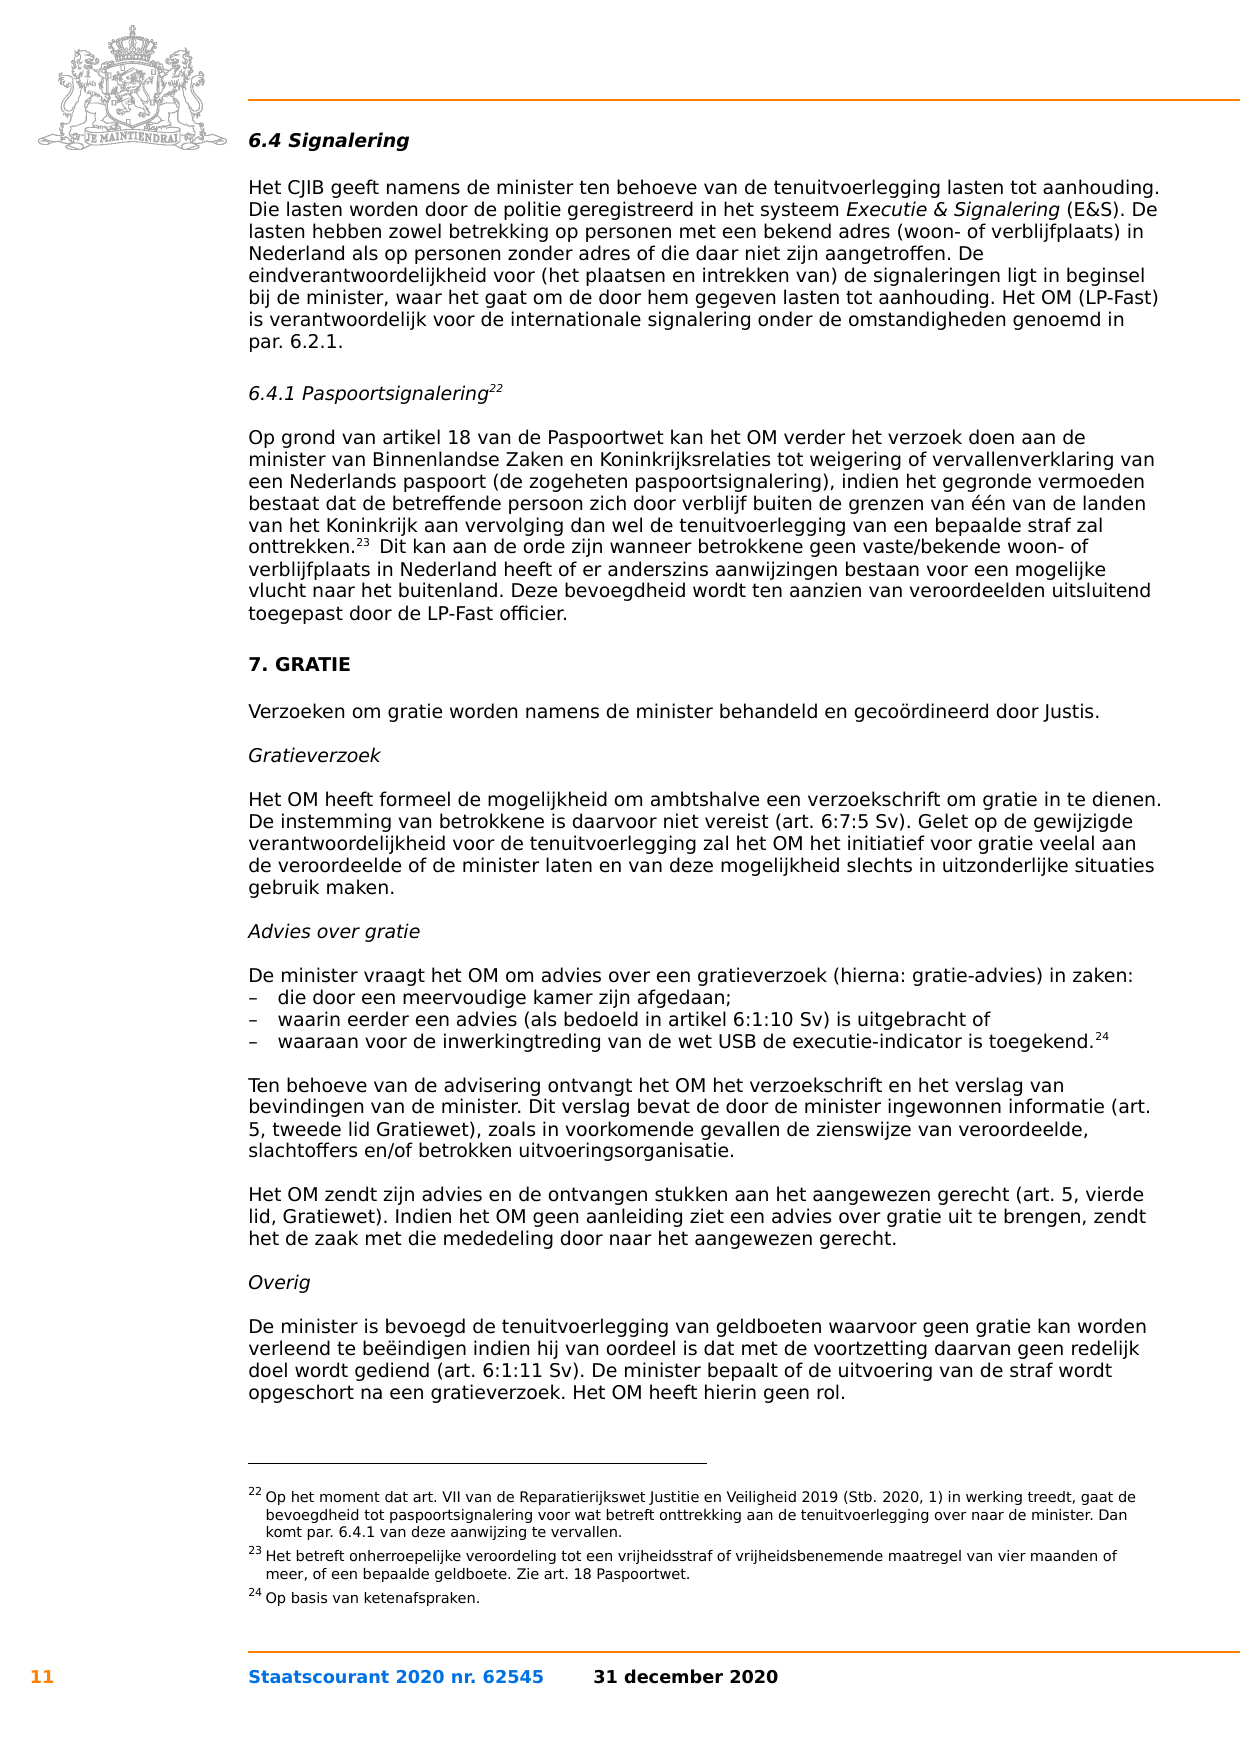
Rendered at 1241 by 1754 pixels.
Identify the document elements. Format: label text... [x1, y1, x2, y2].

subtitle Gratieverzoek [248, 745, 1163, 767]
subtitle 7. GRATIE [248, 654, 1163, 676]
text – waaraan voor de inwerkingtreding van de wet USB de executie-indicator is toegekend. [248, 1031, 1163, 1053]
text Op het moment dat art. VII van de Reparatierijkswet Justitie en Veiligheid 2019 (Stb. 2020, 1) in werking treedt, gaat de bevoegdheid tot paspoortsignalering voor wat betreft onttrekking aan de tenuitvoerlegging over naar de minister. Dan komt par. 6.4.1 van deze aanwijzing te vervallen. [248, 1485, 1163, 1541]
subtitle 6.4 Signalering [248, 130, 1163, 152]
text De minister is bevoegd de tenuitvoerlegging van geldboeten waarvoor geen gratie kan worden verleend te beëindigen indien hij van oordeel is dat met de voortzetting daarvan geen redelijk doel wordt gediend (art. 6:1:11 Sv). De minister bepaalt of de uitvoering van de straf wordt opgeschort na een gratieverzoek. Het OM heeft hierin geen rol. [248, 1316, 1163, 1404]
text Het CJIB geeft namens de minister ten behoeve van de tenuitvoerlegging lasten tot aanhouding. Die lasten worden door de politie geregistreerd in het systeem Executie & Signalering (E&S). De lasten hebben zowel betrekking op personen met een bekend adres (woon- of verblijfplaats) in Nederland als op personen zonder adres of die daar niet zijn aangetroffen. De eindverantwoordelijkheid voor (het plaatsen en intrekken van) de signaleringen ligt in beginsel bij de minister, waar het gaat om de door hem gegeven lasten tot aanhouding. Het OM (LP-Fast) is verantwoordelijk voor de internationale signalering onder de omstandigheden genoemd in par. 6.2.1. [248, 177, 1163, 353]
text De minister vraagt het OM om advies over een gratieverzoek (hierna: gratie-advies) in zaken: [248, 965, 1163, 987]
text Het betreft onherroepelijke veroordeling tot een vrijheidsstraf of vrijheidsbenemende maatregel van vier maanden of meer, of een bepaalde geldboete. Zie art. 18 Paspoortwet. [248, 1544, 1163, 1583]
text Verzoeken om gratie worden namens de minister behandeld en gecoördineerd door Justis. [248, 701, 1163, 723]
text Op basis van ketenafspraken. [248, 1586, 1163, 1608]
subtitle 6.4.1 Paspoortsignalering [248, 383, 1163, 405]
subtitle Advies over gratie [248, 921, 1163, 943]
text Ten behoeve van de advisering ontvangt het OM het verzoekschrift en het verslag van bevindingen van de minister. Dit verslag bevat de door de minister ingewonnen informatie (art. 5, tweede lid Gratiewet), zoals in voorkomende gevallen de zienswijze van veroordeelde, slachtoffers en/of betrokken uitvoeringsorganisatie. [248, 1074, 1163, 1162]
text – waarin eerder een advies (als bedoeld in artikel 6:1:10 Sv) is uitgebracht of [248, 1009, 1163, 1031]
text – die door een meervoudige kamer zijn afgedaan; [248, 987, 1163, 1009]
picture [38, 25, 227, 150]
text Het OM heeft formeel de mogelijkheid om ambtshalve een verzoekschrift om gratie in te dienen. De instemming van betrokkene is daarvoor niet vereist (art. 6:7:5 Sv). Gelet op de gewijzigde verantwoordelijkheid voor de tenuitvoerlegging zal het OM het initiatief voor gratie veelal aan de veroordeelde of de minister laten en van deze mogelijkheid slechts in uitzonderlijke situaties gebruik maken. [248, 789, 1163, 899]
text Op grond van artikel 18 van de Paspoortwet kan het OM verder het verzoek doen aan de minister van Binnenlandse Zaken en Koninkrijksrelaties tot weigering of vervallenverklaring van een Nederlands paspoort (de zogeheten paspoortsignalering), indien het gegronde vermoeden bestaat dat de betreffende persoon zich door verblijf buiten de grenzen van één van de landen van het Koninkrijk aan vervolging dan wel de tenuitvoerlegging van een bepaalde straf zal onttrekken. Dit kan aan de orde zijn wanneer betrokkene geen vaste/bekende woon- of verblijfplaats in Nederland heeft of er anderszins aanwijzingen bestaan voor een mogelijke vlucht naar het buitenland. Deze bevoegdheid wordt ten aanzien van veroordeelden uitsluitend toegepast door de LP-Fast officier. [248, 427, 1163, 624]
subtitle Overig [248, 1272, 1163, 1294]
text Het OM zendt zijn advies en de ontvangen stukken aan het aangewezen gerecht (art. 5, vierde lid, Gratiewet). Indien het OM geen aanleiding ziet een advies over gratie uit te brengen, zendt het de zaak met die mededeling door naar het aangewezen gerecht. [248, 1184, 1163, 1250]
